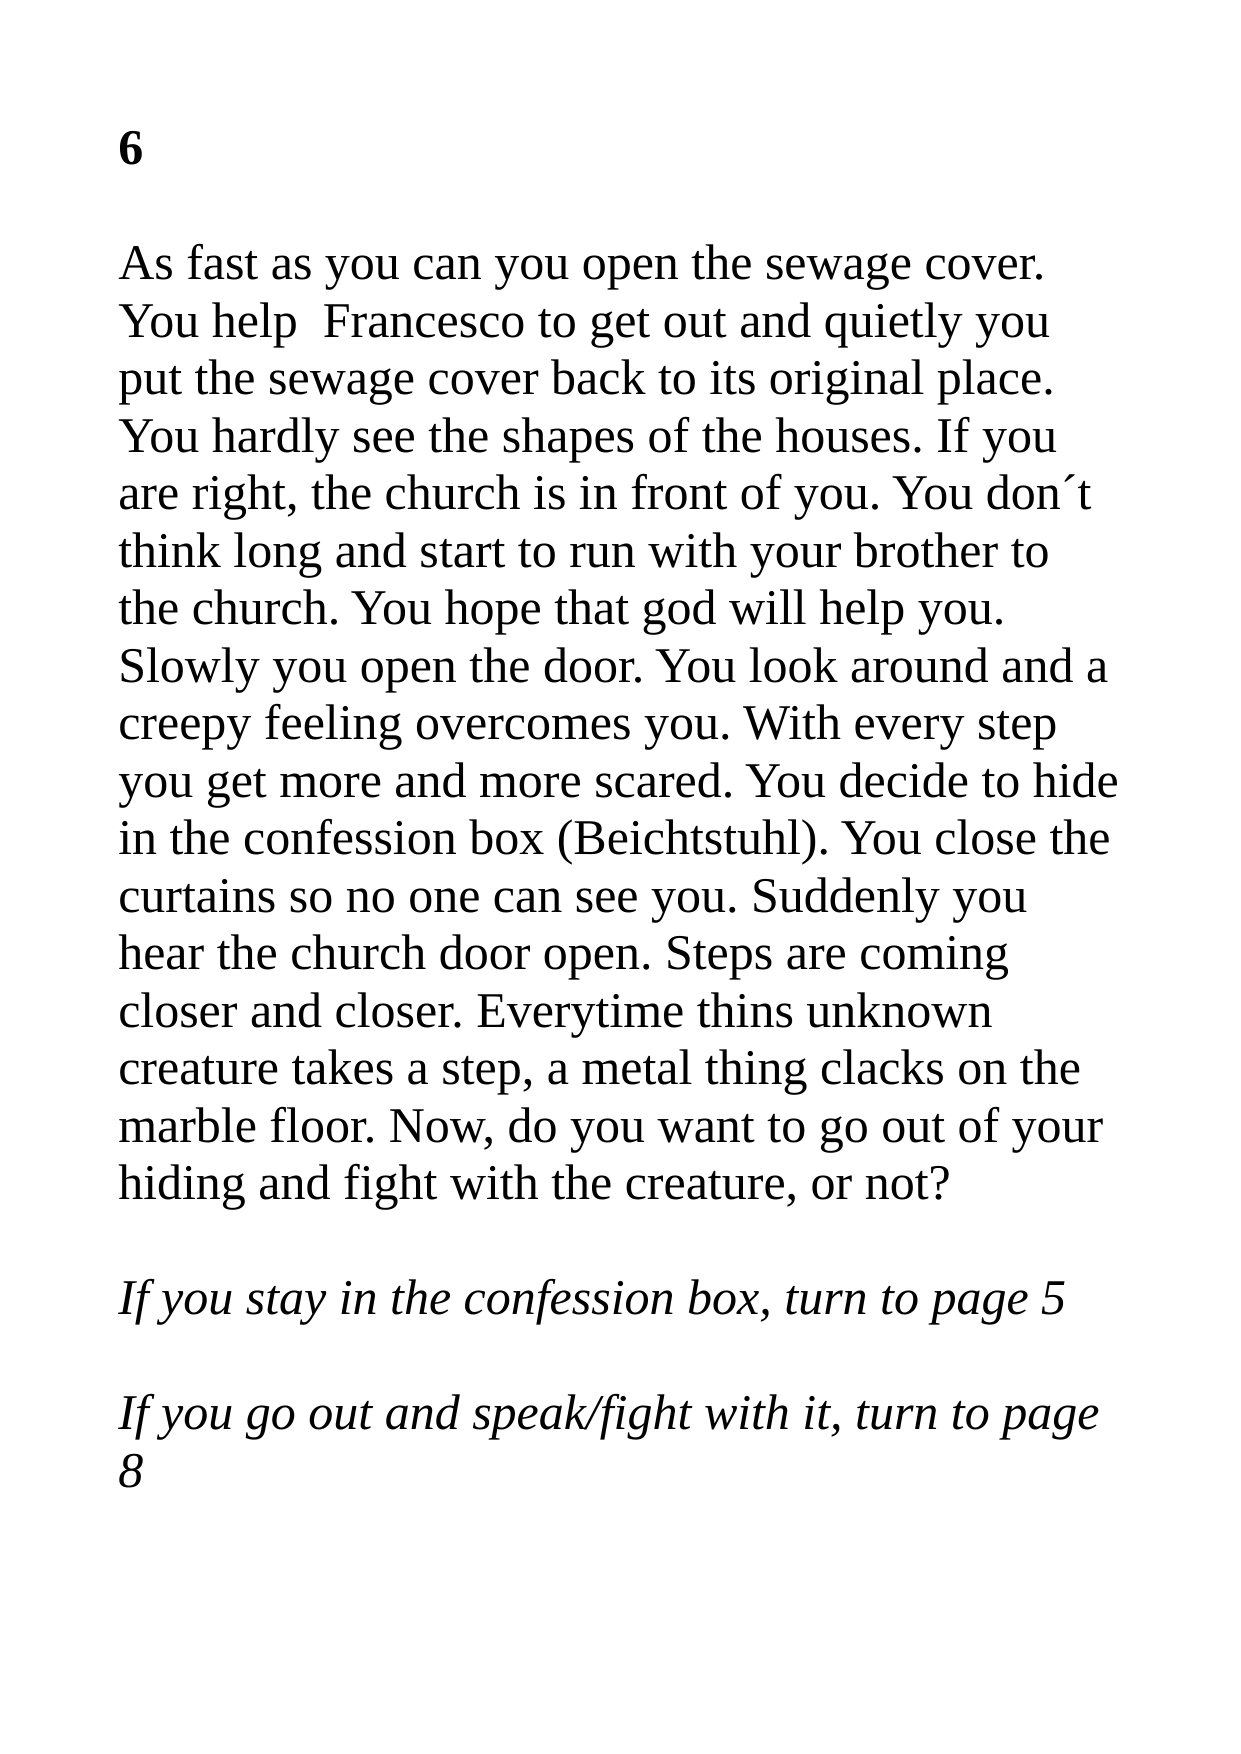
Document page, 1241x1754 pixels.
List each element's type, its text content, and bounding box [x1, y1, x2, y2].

text As fast as you can you open the sewage cover. You help Francesco to get out and quietly you put the sewage cover back to its original place. You hardly see the shapes of the houses. If you are right, the church is in front of you. You don´t think long and start to run with your brother to the church. You hope that god will help you. Slowly you open the door. You look around and a creepy feeling overcomes you. With every step you get more and more scared. You decide to hide in the confession box (Beichtstuhl). You close the curtains so no one can see you. Suddenly you hear the church door open. Steps are coming closer and closer. Everytime thins unknown creature takes a step, a metal thing clacks on the marble floor. Now, do you want to go out of your hiding and fight with the creature, or not? [118, 233, 1122, 1211]
text If you stay in the confession box, turn to page 5 [118, 1268, 1122, 1326]
text 6 [118, 118, 1122, 176]
text If you go out and speak/fight with it, turn to page 8 [118, 1383, 1122, 1498]
